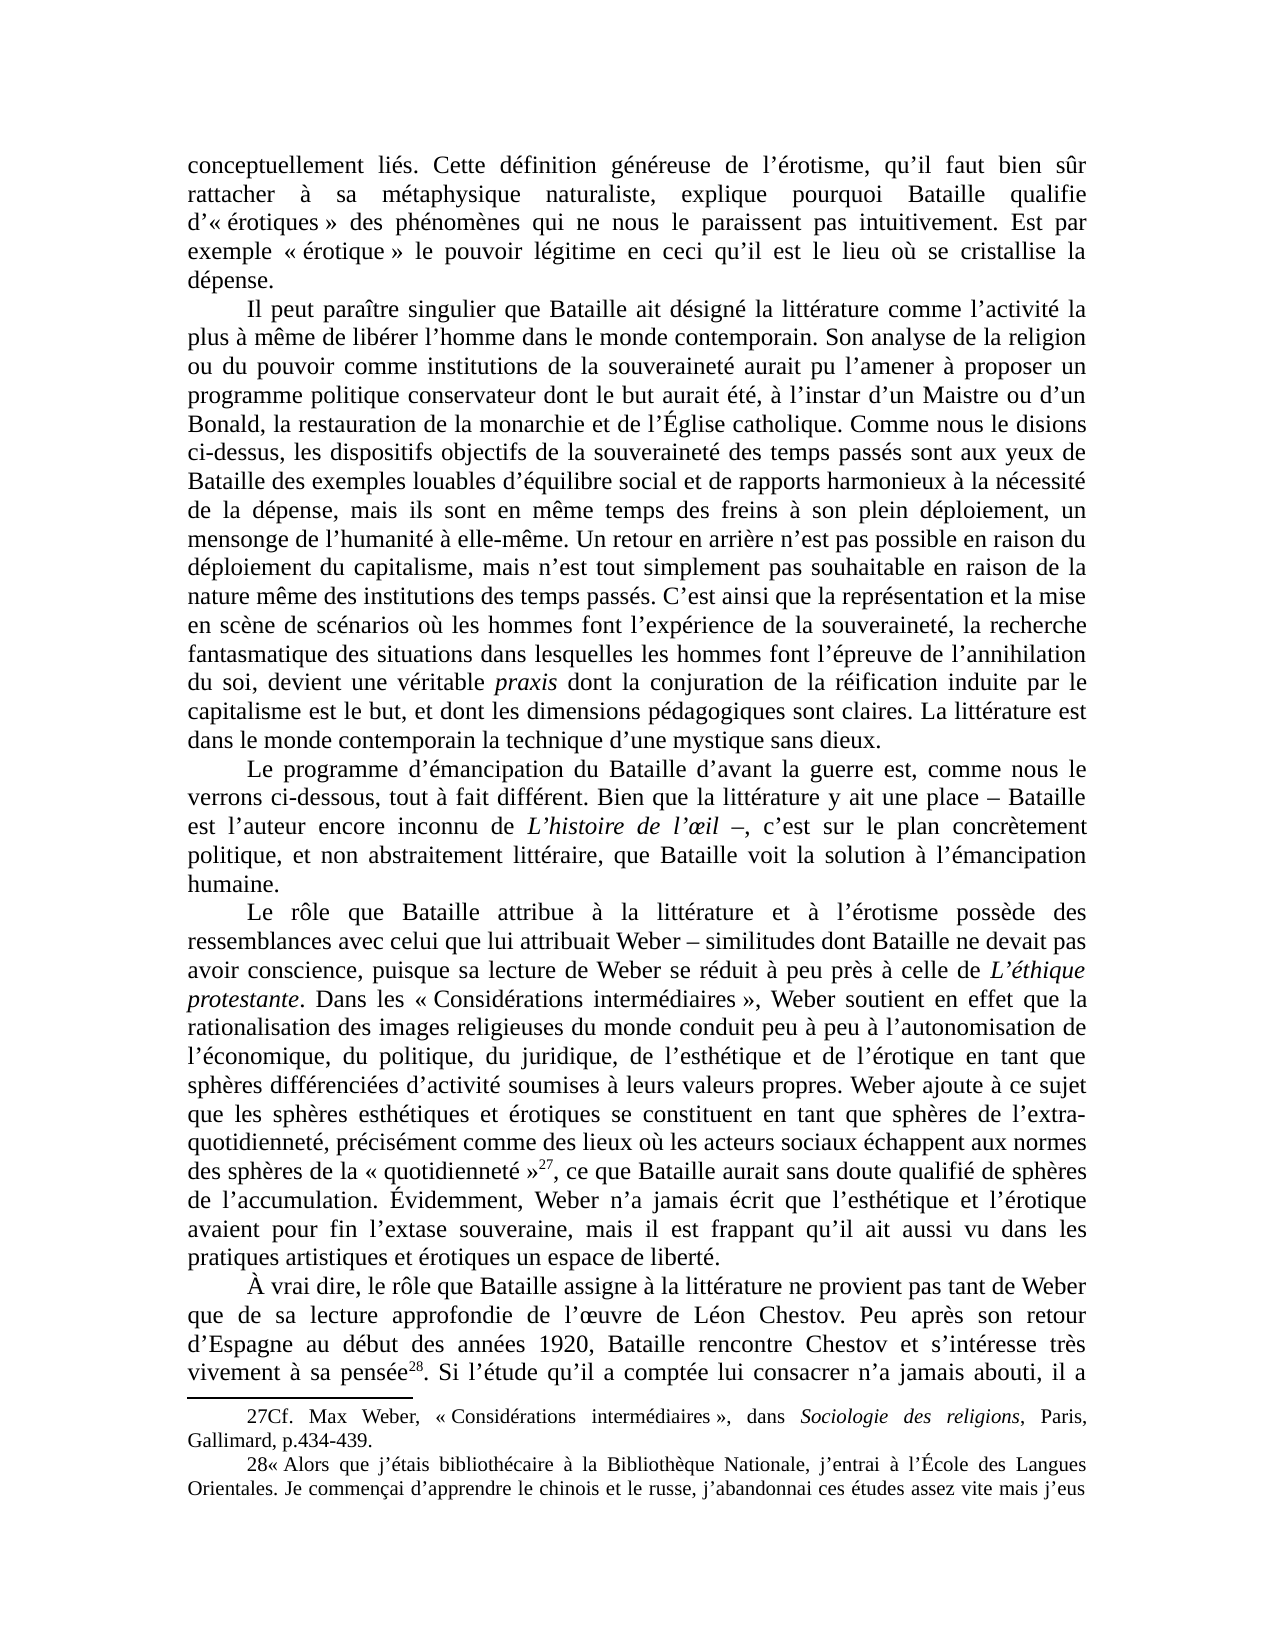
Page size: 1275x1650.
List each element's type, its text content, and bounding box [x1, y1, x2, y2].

text « Alors que j’étais bibliothécaire à la Bibliothèque Nationale, j’entrai à l’École des Langues Orientales. Je commençai d’apprendre le chinois et le russe, j’abandonnai ces études assez vite mais j’eus [187, 1452, 1087, 1500]
text Cf. Max Weber, « Considérations intermédiaires », dans Sociologie des religions, Paris, Gallimard, p.434-439. [187, 1404, 1087, 1452]
text conceptuellement liés. Cette définition généreuse de l’érotisme, qu’il faut bien sûr rattacher à sa métaphysique naturaliste, explique pourquoi Bataille qualifie d’« érotiques » des phénomènes qui ne nous le paraissent pas intuitivement. Est par exemple « érotique » le pouvoir légitime en ceci qu’il est le lieu où se cristallise la dépense. [187, 150, 1087, 294]
text Le programme d’émancipation du Bataille d’avant la guerre est, comme nous le verrons ci-dessous, tout à fait différent. Bien que la littérature y ait une place – Bataille est l’auteur encore inconnu de L’histoire de l’œil –, c’est sur le plan concrètement politique, et non abstraitement littéraire, que Bataille voit la solution à l’émancipation humaine. [187, 754, 1087, 897]
text Il peut paraître singulier que Bataille ait désigné la littérature comme l’activité la plus à même de libérer l’homme dans le monde contemporain. Son analyse de la religion ou du pouvoir comme institutions de la souveraineté aurait pu l’amener à proposer un programme politique conservateur dont le but aurait été, à l’instar d’un Maistre ou d’un Bonald, la restauration de la monarchie et de l’Église catholique. Comme nous le disions ci-dessus, les dispositifs objectifs de la souveraineté des temps passés sont aux yeux de Bataille des exemples louables d’équilibre social et de rapports harmonieux à la nécessité de la dépense, mais ils sont en même temps des freins à son plein déploiement, un mensonge de l’humanité à elle-même. Un retour en arrière n’est pas possible en raison du déploiement du capitalisme, mais n’est tout simplement pas souhaitable en raison de la nature même des institutions des temps passés. C’est ainsi que la représentation et la mise en scène de scénarios où les hommes font l’expérience de la souveraineté, la recherche fantasmatique des situations dans lesquelles les hommes font l’épreuve de l’annihilation du soi, devient une véritable praxis dont la conjuration de la réification induite par le capitalisme est le but, et dont les dimensions pédagogiques sont claires. La littérature est dans le monde contemporain la technique d’une mystique sans dieux. [187, 294, 1087, 754]
text Le rôle que Bataille attribue à la littérature et à l’érotisme possède des ressemblances avec celui que lui attribuait Weber – similitudes dont Bataille ne devait pas avoir conscience, puisque sa lecture de Weber se réduit à peu près à celle de L’éthique protestante. Dans les « Considérations intermédiaires », Weber soutient en effet que la rationalisation des images religieuses du monde conduit peu à peu à l’autonomisation de l’économique, du politique, du juridique, de l’esthétique et de l’érotique en tant que sphères différenciées d’activité soumises à leurs valeurs propres. Weber ajoute à ce sujet que les sphères esthétiques et érotiques se constituent en tant que sphères de l’extra-quotidienneté, précisément comme des lieux où les acteurs sociaux échappent aux normes des sphères de la « quotidienneté », ce que Bataille aurait sans doute qualifié de sphères de l’accumulation. Évidemment, Weber n’a jamais écrit que l’esthétique et l’érotique avaient pour fin l’extase souveraine, mais il est frappant qu’il ait aussi vu dans les pratiques artistiques et érotiques un espace de liberté. [187, 897, 1087, 1271]
text À vrai dire, le rôle que Bataille assigne à la littérature ne provient pas tant de Weber que de sa lecture approfondie de l’œuvre de Léon Chestov. Peu après son retour d’Espagne au début des années 1920, Bataille rencontre Chestov et s’intéresse très vivement à sa pensée. Si l’étude qu’il a comptée lui consacrer n’a jamais abouti, il a [187, 1271, 1087, 1386]
